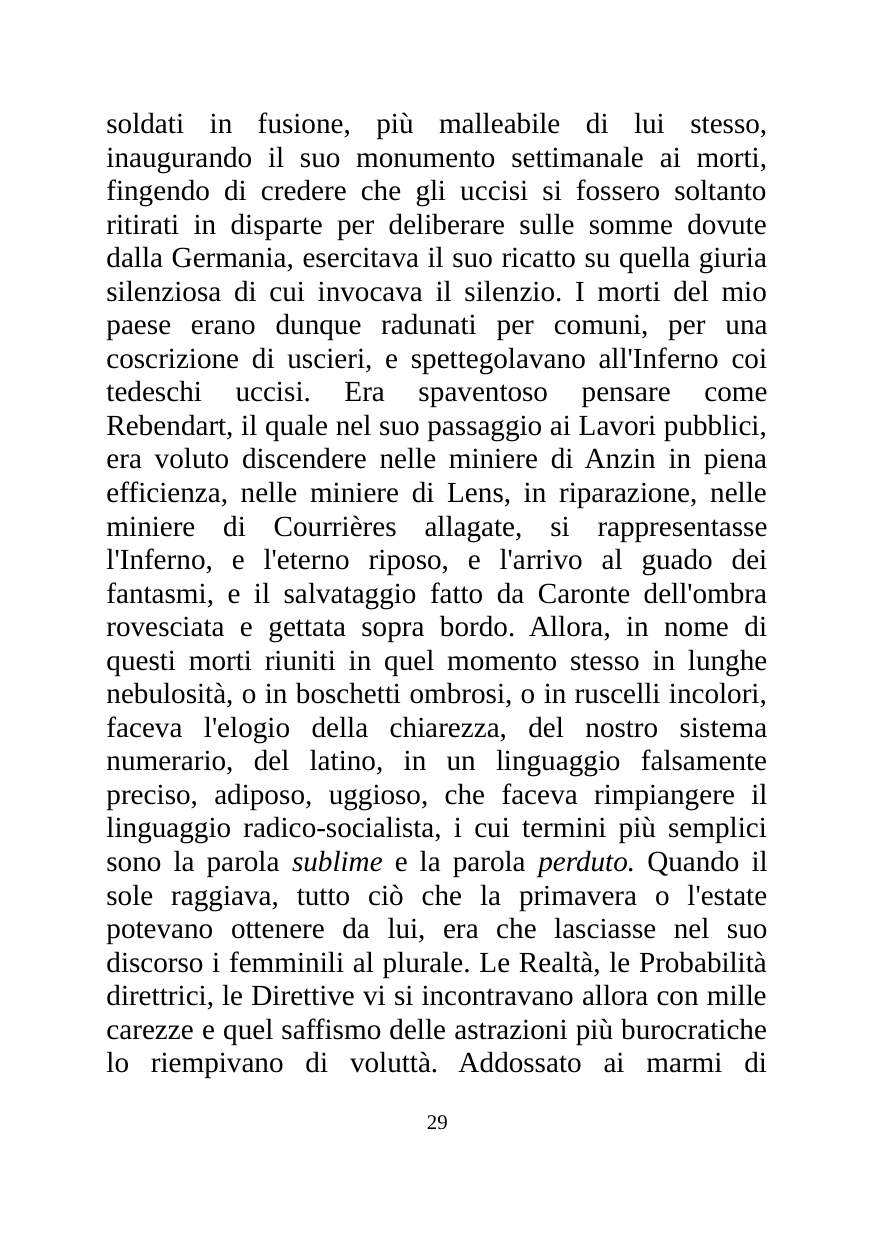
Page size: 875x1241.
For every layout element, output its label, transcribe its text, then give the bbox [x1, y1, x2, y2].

text soldati in fusione, più malleabile di lui stesso, inaugurando il suo monumento settimanale ai morti, fingendo di credere che gli uccisi si fossero soltanto ritirati in disparte per deliberare sulle somme dovute dalla Germania, esercitava il suo ricatto su quella giuria silenziosa di cui invocava il silenzio. I morti del mio paese erano dunque radunati per comuni, per una coscrizione di uscieri, e spettegolavano all'Inferno coi tedeschi uccisi. Era spaventoso pensare come Rebendart, il quale nel suo passaggio ai Lavori pubblici, era voluto discendere nelle miniere di Anzin in piena efficienza, nelle miniere di Lens, in riparazione, nelle miniere di Courrières allagate, si rappresentasse l'Inferno, e l'eterno riposo, e l'arrivo al guado dei fantasmi, e il salvataggio fatto da Caronte dell'ombra rovesciata e gettata sopra bordo. Allora, in nome di questi morti riuniti in quel momento stesso in lunghe nebulosità, o in boschetti ombrosi, o in ruscelli incolori, faceva l'elogio della chiarezza, del nostro sistema numerario, del latino, in un linguaggio falsamente preciso, adiposo, uggioso, che faceva rimpiangere il linguaggio radico-socialista, i cui termini più semplici sono la parola sublime e la parola perduto. Quando il sole raggiava, tutto ciò che la primavera o l'estate potevano ottenere da lui, era che lasciasse nel suo discorso i femminili al plurale. Le Realtà, le Probabilità direttrici, le Direttive vi si incontravano allora con mille carezze e quel saffismo delle astrazioni più burocratiche lo riempivano di voluttà. Addossato ai marmi di [106, 106, 768, 1079]
